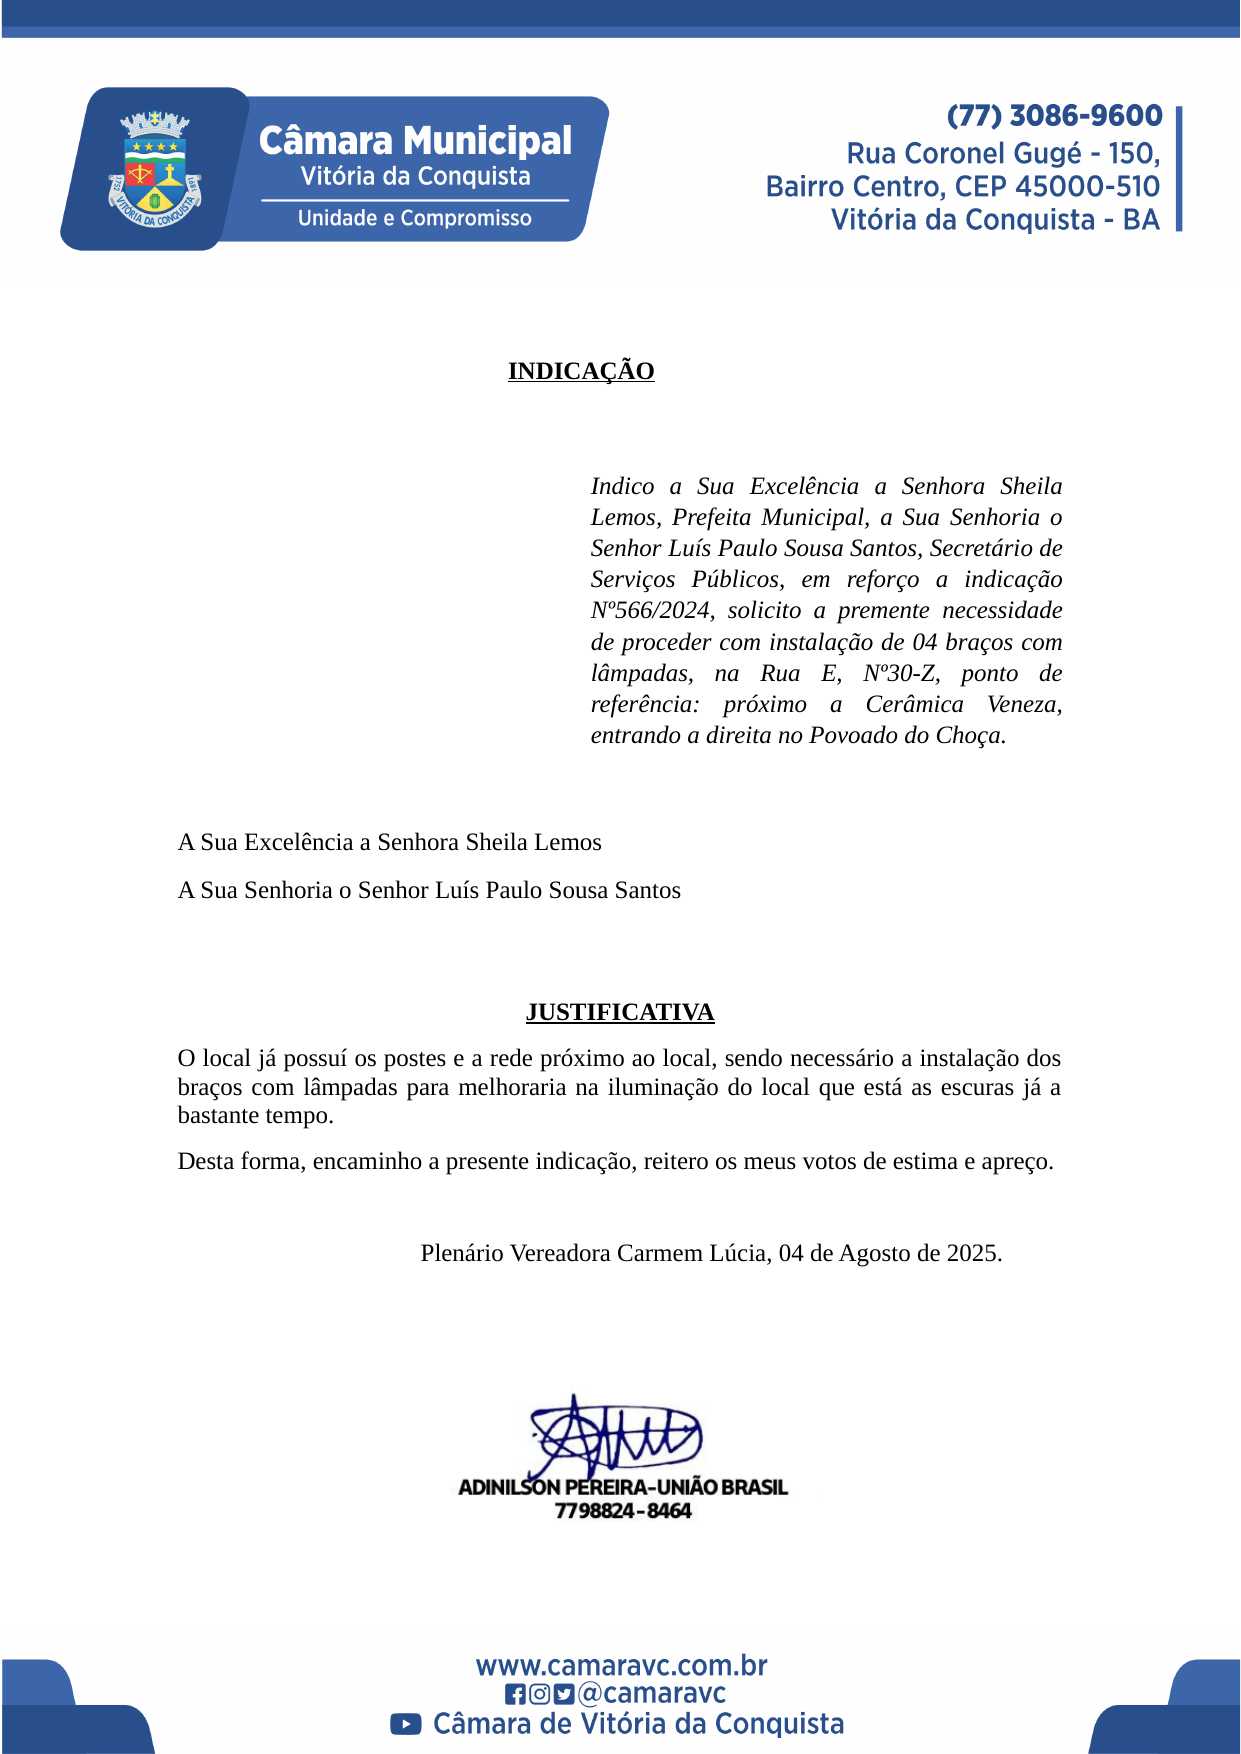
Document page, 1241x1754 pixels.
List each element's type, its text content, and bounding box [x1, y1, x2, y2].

text A Sua Senhoria o Senhor Luís Paulo Sousa Santos [177, 875, 1063, 903]
text Plenário Vereadora Carmem Lúcia, 04 de Agosto de 2025. [177, 1238, 1063, 1267]
text INDICAÇÃO [508, 356, 1063, 384]
picture [400, 1351, 825, 1564]
text JUSTIFICATIVA [177, 997, 1063, 1026]
text Indico a Sua Excelência a Senhora Sheila Lemos, Prefeita Municipal, a Sua Senhoria o Senhor Luís Paulo Sousa Santos, Secretário de Serviços Públicos, em reforço a indicação Nº566/2024, solicito a premente necessidade de proceder com instalação de 04 braços com lâmpadas, na Rua E, Nº30-Z, ponto de referência: próximo a Cerâmica Veneza, entrando a direita no Povoado do Choça. [591, 471, 1063, 748]
picture [1, 0, 1240, 288]
picture [2, 1624, 1241, 1754]
text A Sua Excelência a Senhora Sheila Lemos [177, 827, 1063, 856]
text Desta forma, encaminho a presente indicação, reitero os meus votos de estima e apreço. [177, 1146, 1063, 1174]
text O local já possuí os postes e a rede próximo ao local, sendo necessário a instalação dos braços com lâmpadas para melhoraria na iluminação do local que está as escuras já a bastante tempo. [177, 1043, 1063, 1129]
